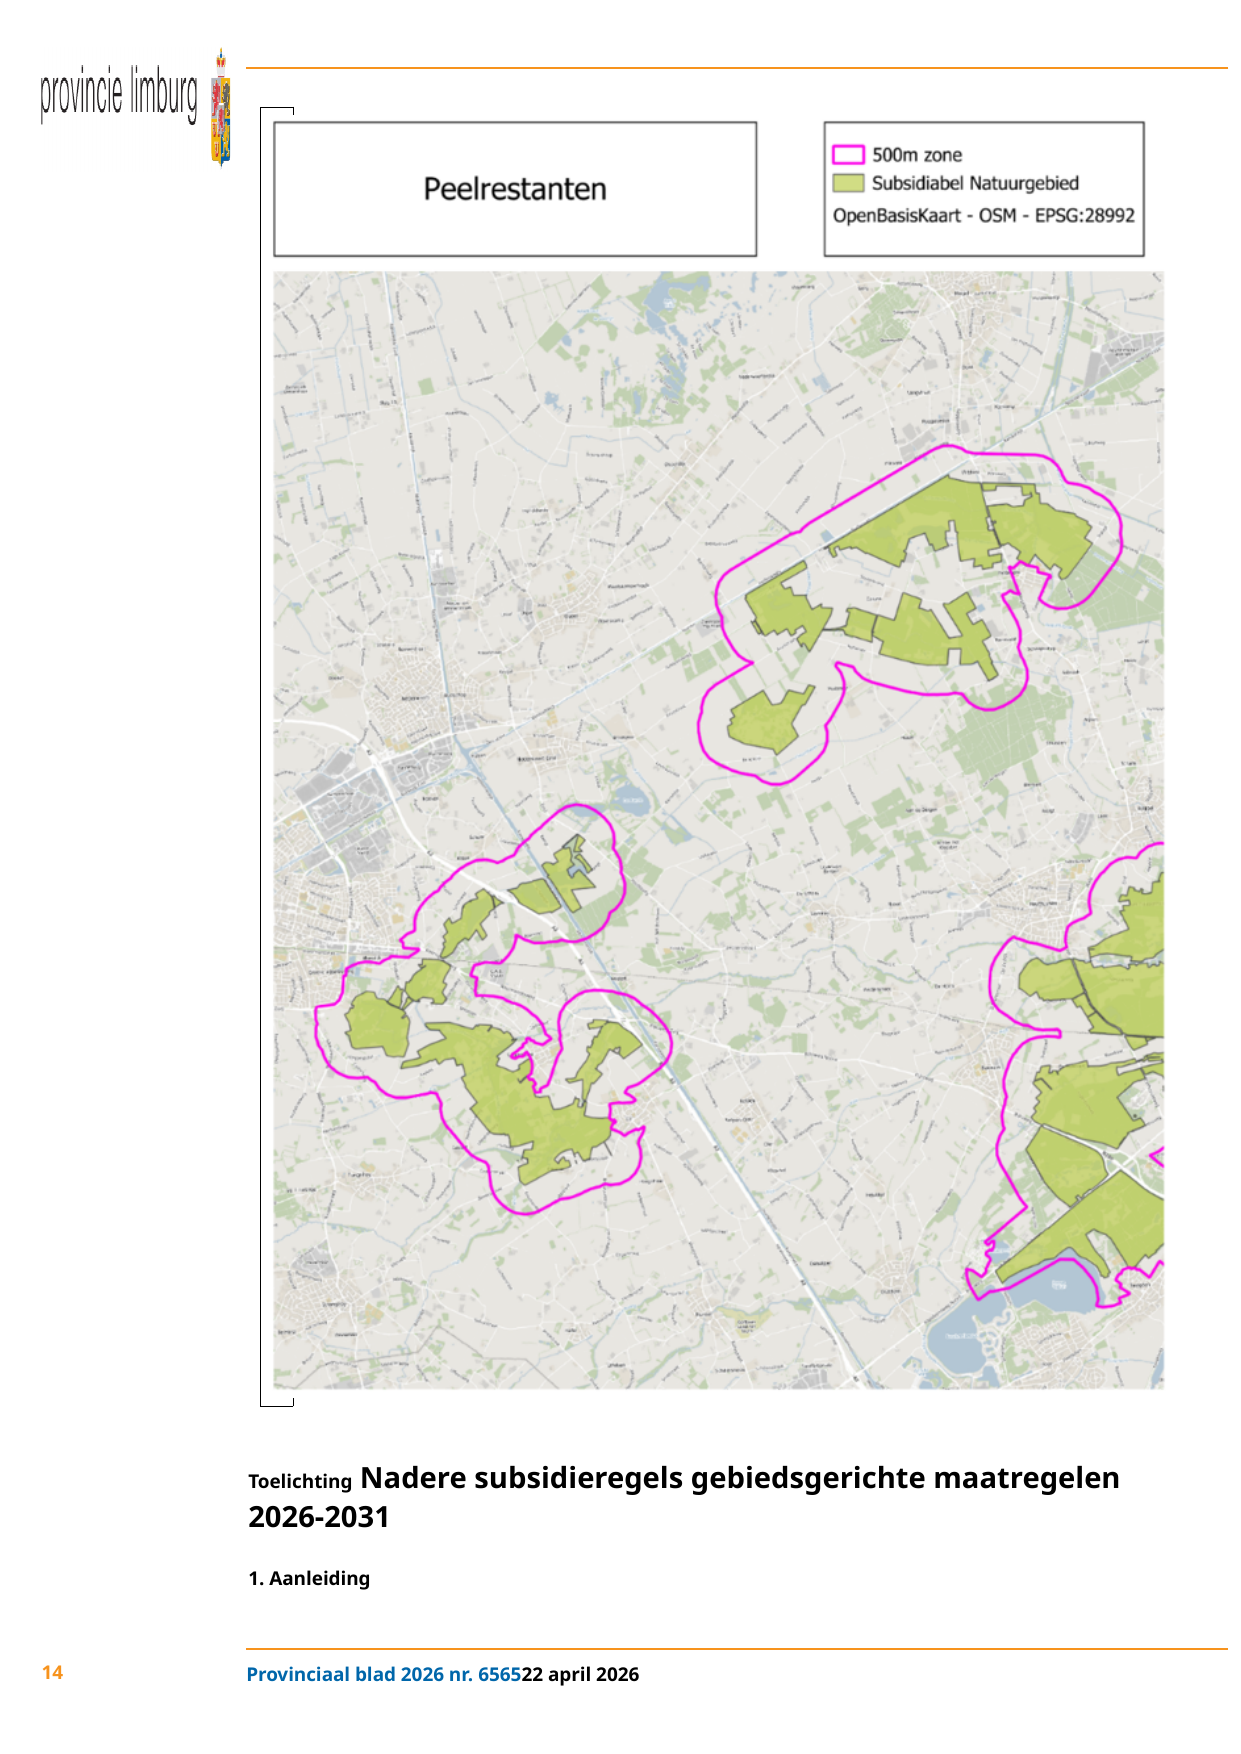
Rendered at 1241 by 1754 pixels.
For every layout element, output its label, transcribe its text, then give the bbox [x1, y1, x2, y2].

picture [268, 115, 1173, 1398]
text 1. Aanleiding [248, 1566, 1152, 1591]
picture [41, 47, 231, 172]
text Toelichting Nadere subsidieregels gebiedsgerichte maatregelen 2026-2031 [248, 1457, 1152, 1536]
